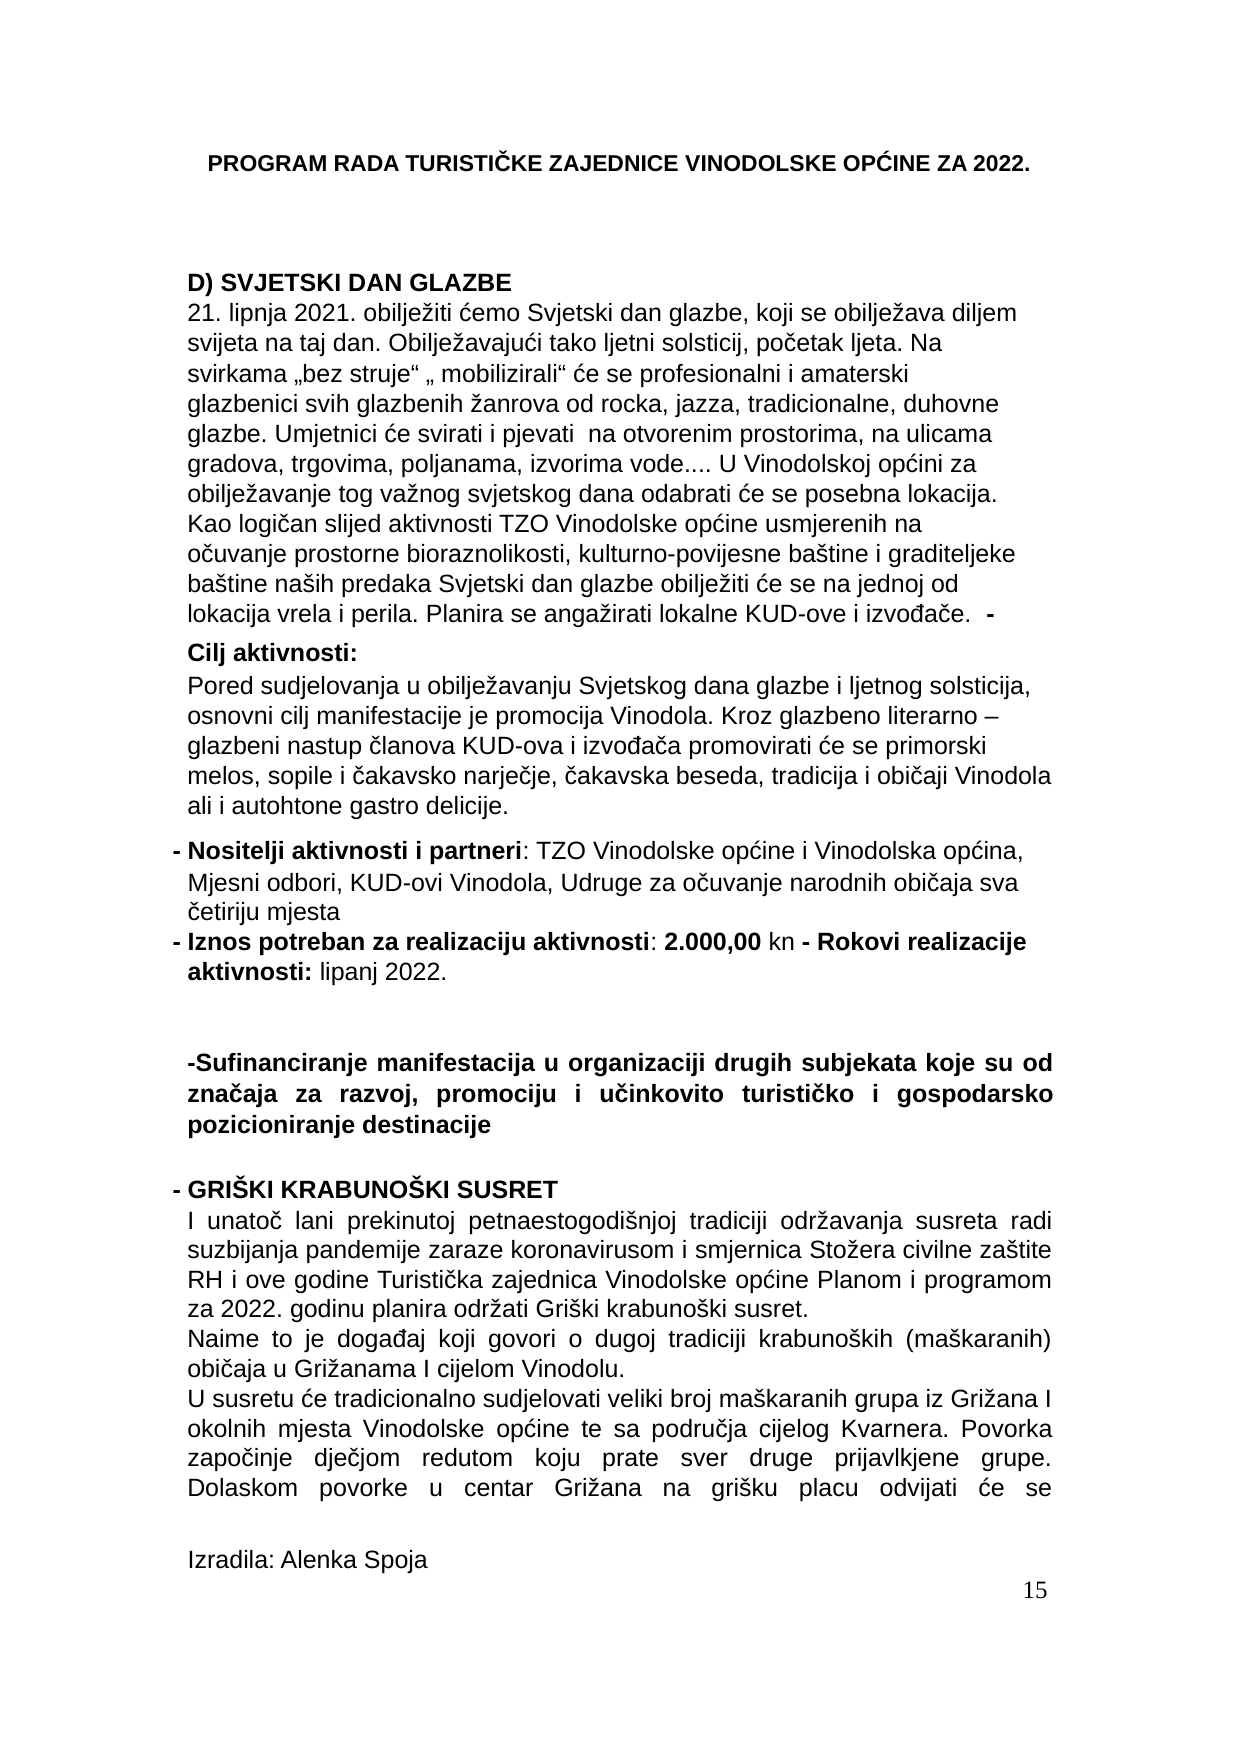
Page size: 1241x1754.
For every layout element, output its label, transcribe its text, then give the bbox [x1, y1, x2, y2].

text I unatoč lani prekinutoj petnaestogodišnjoj tradiciji održavanja susreta radi suzbijanja pandemije zaraze koronavirusom i smjernica Stožera civilne zaštite RH i ove godine Turistička zajednica Vinodolske općine Planom i programom za 2022. godinu planira održati Griški krabunoški susret. [187, 1206, 1053, 1323]
text -Sufinanciranje manifestacija u organizaciji drugih subjekata koje su od značaja za razvoj, promociju i učinkovito turističko i gospodarsko pozicioniranje destinacije [187, 1048, 1054, 1139]
text Pored sudjelovanja u obilježavanju Svjetskog dana glazbe i ljetnog solsticija, osnovni cilj manifestacije je promocija Vinodola. Kroz glazbeno literarno – glazbeni nastup članova KUD-ova i izvođača promovirati će se primorski melos, sopile i čakavsko narječje, čakavska beseda, tradicija i običaji Vinodola ali i autohtone gastro delicije. [187, 671, 1053, 820]
text 21. lipnja 2021. obilježiti ćemo Svjetski dan glazbe, koji se obilježava diljem svijeta na taj dan. Obilježavajući tako ljetni solsticij, početak ljeta. Na svirkama „bez struje“ „ mobilizirali“ će se profesionalni i amaterski glazbenici svih glazbenih žanrova od rocka, jazza, tradicionalne, duhovne glazbe. Umjetnici će svirati i pjevati na otvorenim prostorima, na ulicama gradova, trgovima, poljanama, izvorima vode.... U Vinodolskoj općini za obilježavanje tog važnog svjetskog dana odabrati će se posebna lokacija. Kao logičan slijed aktivnosti TZO Vinodolske općine usmjerenih na očuvanje prostorne bioraznolikosti, kulturno-povijesne baštine i graditeljeke baštine naših predaka Svjetski dan glazbe obilježiti će se na jednoj od lokacija vrela i perila. Planira se angažirati lokalne KUD-ove i izvođače. - Cilj aktivnosti: [187, 298, 1019, 668]
list Iznos potreban za realizaciju aktivnosti: 2.000,00 kn - Rokovi realizacije aktivnosti: lipanj 2022. [172, 927, 1053, 986]
text U susretu će tradicionalno sudjelovati veliki broj maškaranih grupa iz Grižana I okolnih mjesta Vinodolske općine te sa područja cijelog Kvarnera. Povorka započinje dječjom redutom koju prate sver druge prijavlkjene grupe. Dolaskom povorke u centar Grižana na grišku placu odvijati će se [187, 1384, 1053, 1502]
text Naime to je događaj koji govori o dugoj tradiciji krabunoških (maškaranih) običaja u Grižanama I cijelom Vinodolu. [187, 1324, 1053, 1383]
list GRIŠKI KRABUNOŠKI SUSRET [172, 1176, 1053, 1204]
text D) SVJETSKI DAN GLAZBE [187, 268, 1053, 297]
list Nositelji aktivnosti i partneri: TZO Vinodolske općine i Vinodolska općina, Mjesni odbori, KUD-ovi Vinodola, Udruge za očuvanje narodnih običaja sva četiriju mjesta [172, 828, 1053, 926]
